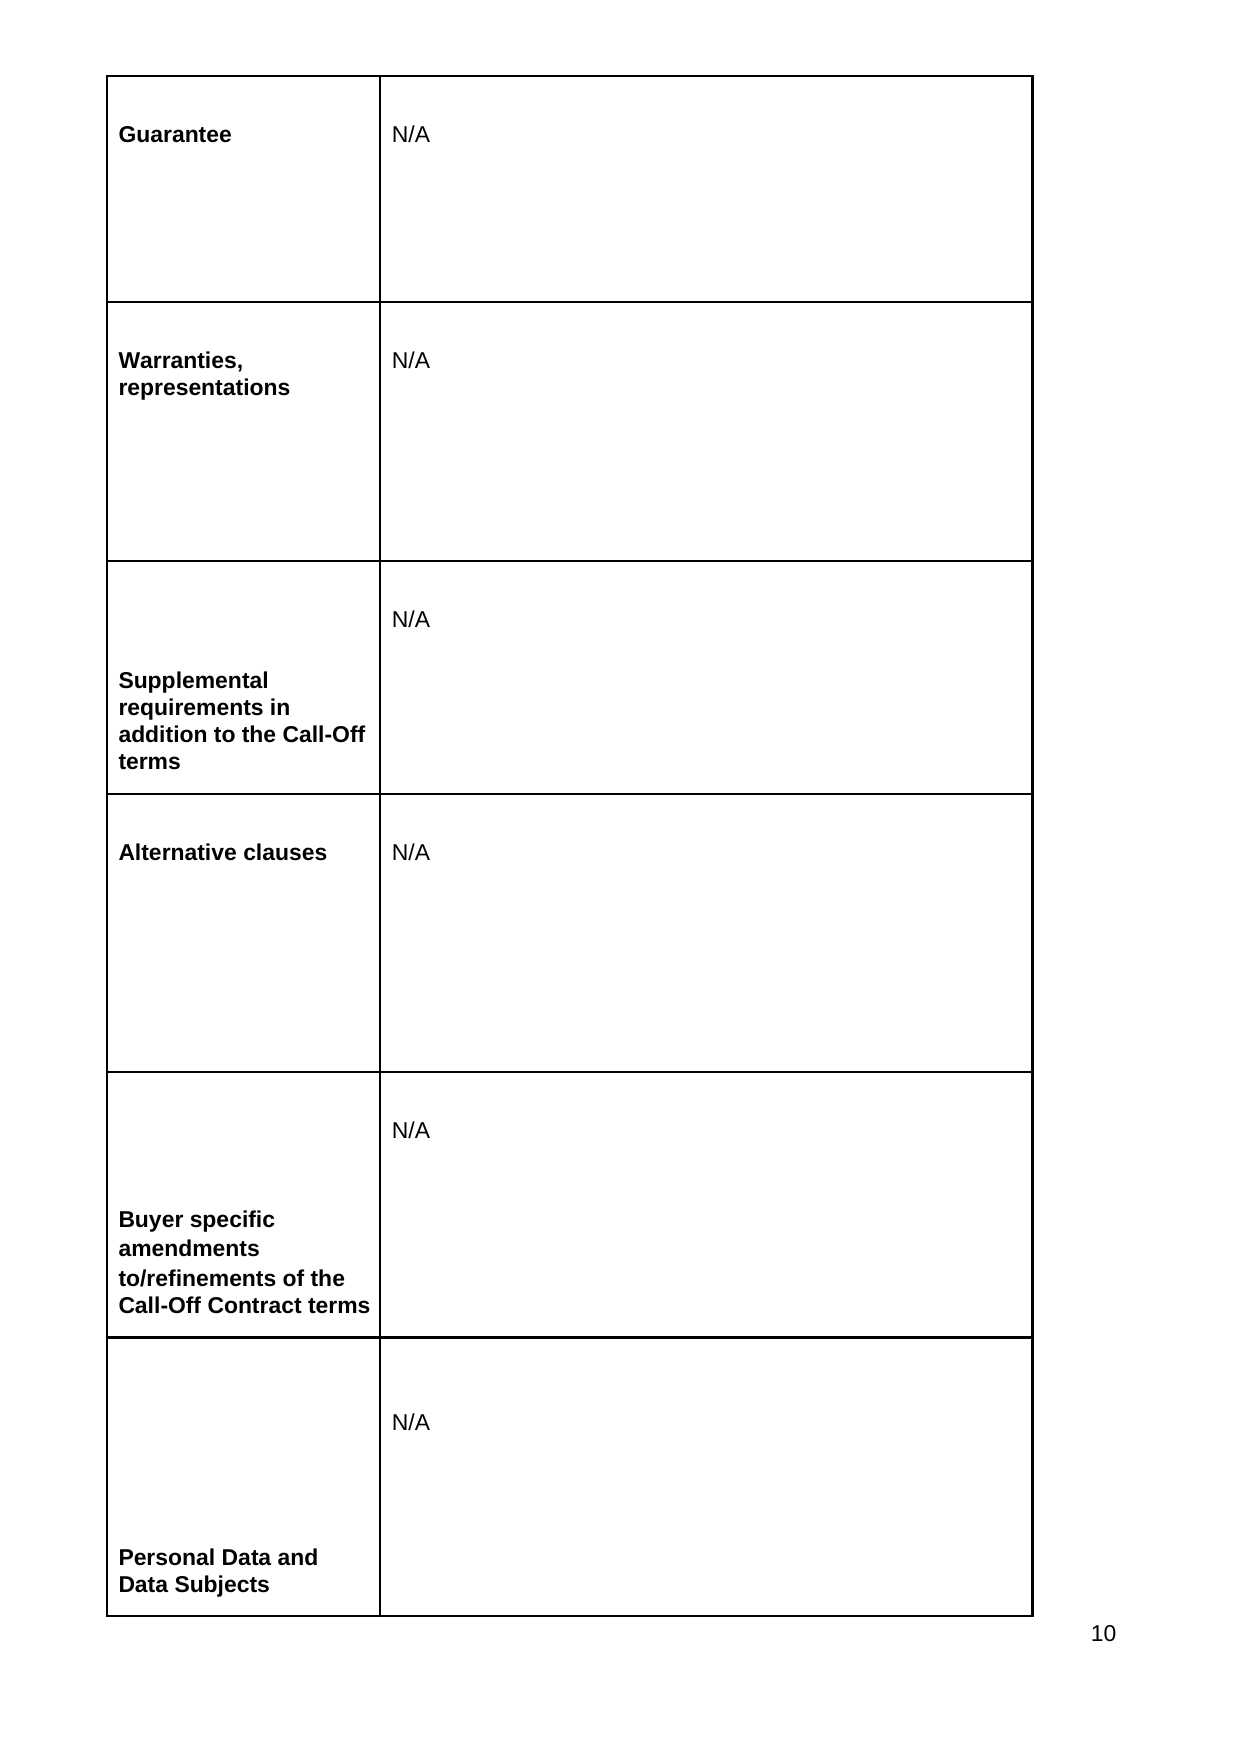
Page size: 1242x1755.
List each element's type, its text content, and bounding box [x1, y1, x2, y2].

table_cell N/A [381, 1073, 1031, 1336]
table_cell Personal Data and Data Subjects [108, 1339, 379, 1615]
table_cell N/A [381, 77, 1031, 301]
table_cell N/A [381, 795, 1031, 1071]
table_cell N/A [381, 303, 1031, 560]
table_cell Buyer specific amendments to/refinements of the Call-Off Contract terms [108, 1073, 379, 1336]
table_cell N/A [381, 562, 1031, 792]
table_cell Guarantee [108, 77, 379, 301]
table_cell Warranties, representations [108, 303, 379, 560]
table_cell N/A [381, 1339, 1031, 1615]
table_cell Supplemental requirements in addition to the Call-Off terms [108, 562, 379, 792]
table_cell Alternative clauses [108, 795, 379, 1071]
